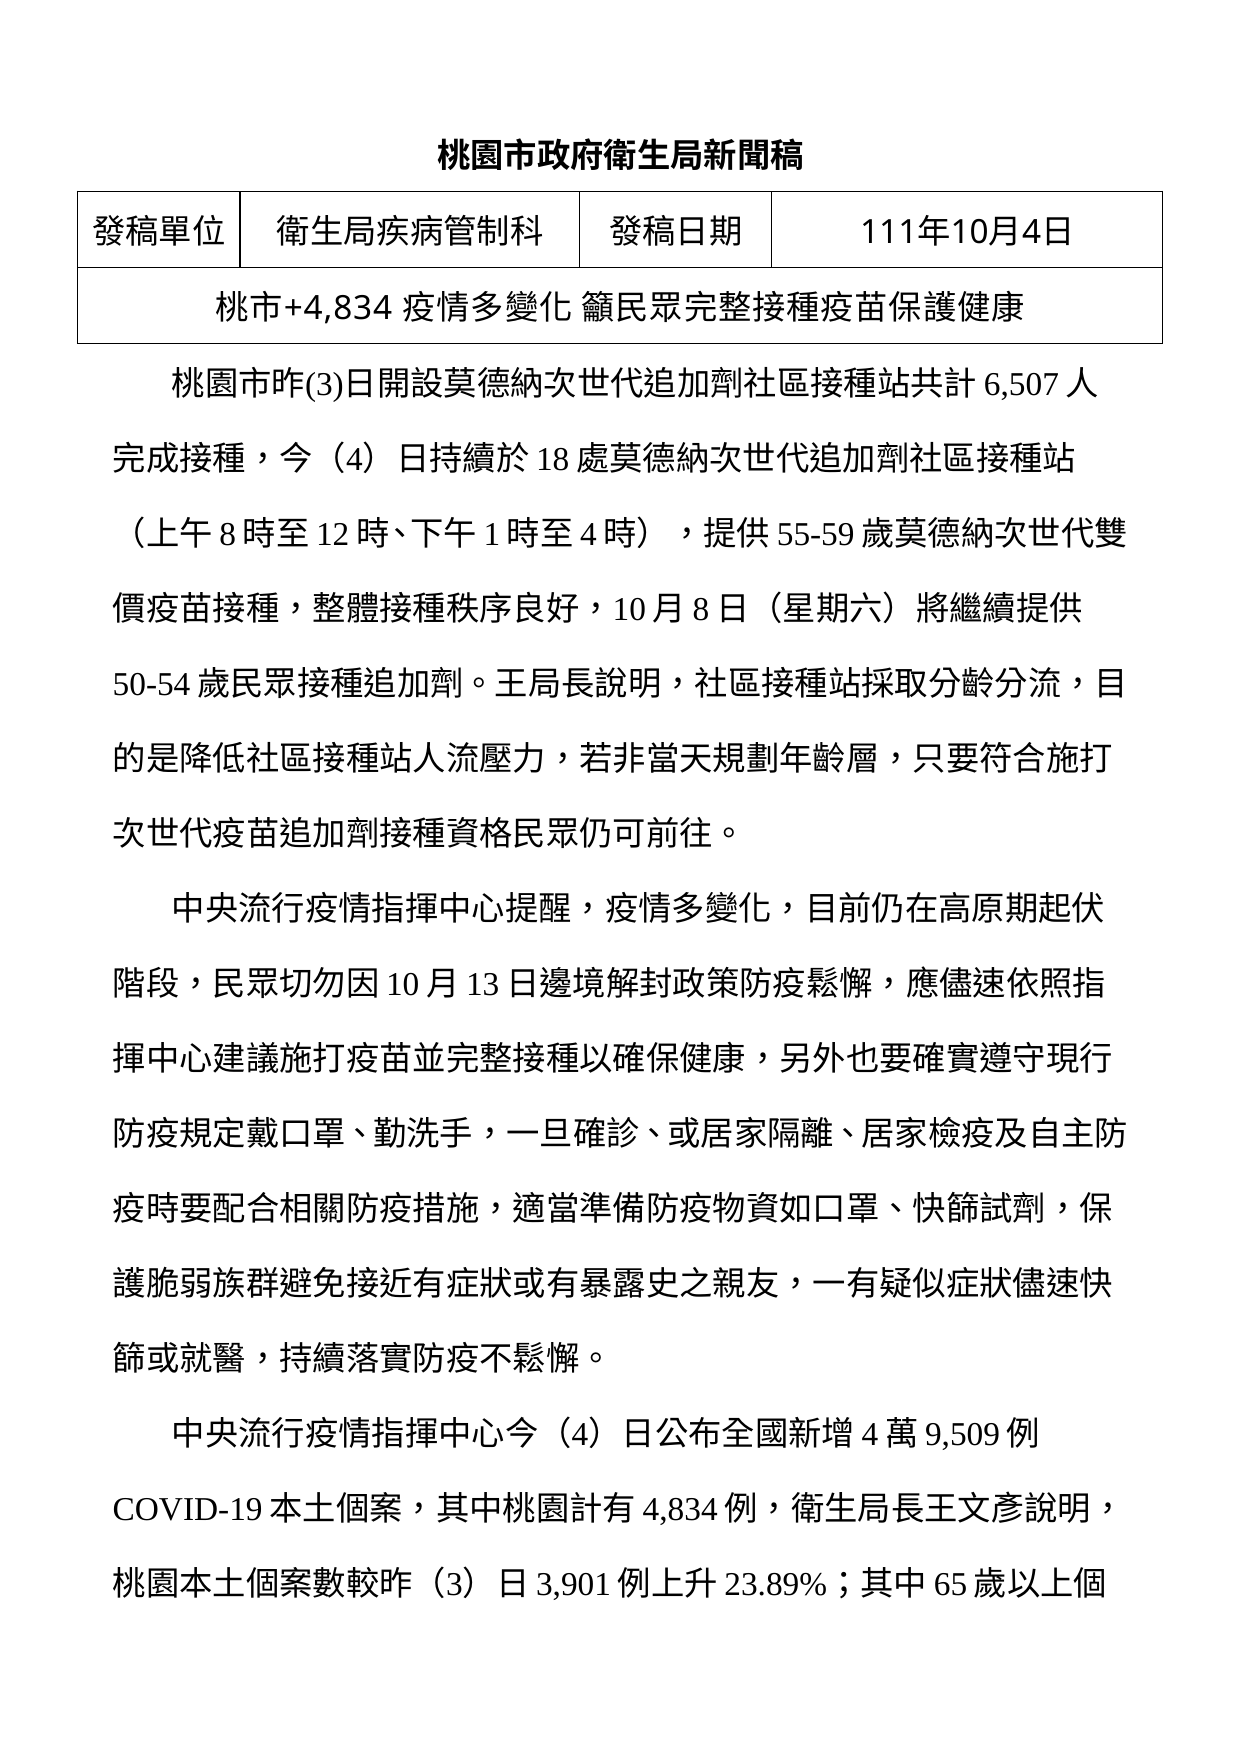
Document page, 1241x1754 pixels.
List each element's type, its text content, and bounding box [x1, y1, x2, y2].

table_header 衛生局疾病管制科 [241, 192, 579, 267]
table_cell 桃市+4,834 疫情多變化 籲民眾完整接種疫苗保護健康 [1151, 268, 1162, 343]
text 桃園市昨(3)日開設莫德納次世代追加劑社區接種站共計6,507人完成接種，今（4）日持續於18處莫德納次世代追加劑社區接種站（上午8時至12時、下午1時至4時），提供55-59歲莫德納次世代雙價疫苗接種，整體接種秩序良好，10月8日（星期六）將繼續提供50-54歲民眾接種追加劑。王局長說明，社區接種站採取分齡分流，目的是降低社區接種站人流壓力，若非當天規劃年齡層，只要符合施打次世代疫苗追加劑接種資格民眾仍可前往。 [112, 344, 1128, 869]
text 桃園市政府衛生局新聞稿 [112, 116, 1128, 191]
text 中央流行疫情指揮中心今（4）日公布全國新增4萬9,509例COVID-19本土個案，其中桃園計有4,834例，衛生局長王文彥說明，桃園本土個案數較昨（3）日3,901例上升23.89%；其中65歲以上個 [112, 1394, 1128, 1619]
table_header 發稿單位 [78, 192, 239, 267]
table_header 111年10月4日 [772, 192, 1162, 267]
table_header 發稿日期 [580, 192, 771, 267]
table_cell 桃市+4,834 疫情多變化 籲民眾完整接種疫苗保護健康 [78, 268, 89, 343]
text 中央流行疫情指揮中心提醒，疫情多變化，目前仍在高原期起伏階段，民眾切勿因10月13日邊境解封政策防疫鬆懈，應儘速依照指揮中心建議施打疫苗並完整接種以確保健康，另外也要確實遵守現行防疫規定戴口罩、勤洗手，一旦確診、或居家隔離、居家檢疫及自主防疫時要配合相關防疫措施，適當準備防疫物資如口罩、快篩試劑，保護脆弱族群避免接近有症狀或有暴露史之親友，一有疑似症狀儘速快篩或就醫，持續落實防疫不鬆懈。 [112, 869, 1128, 1394]
